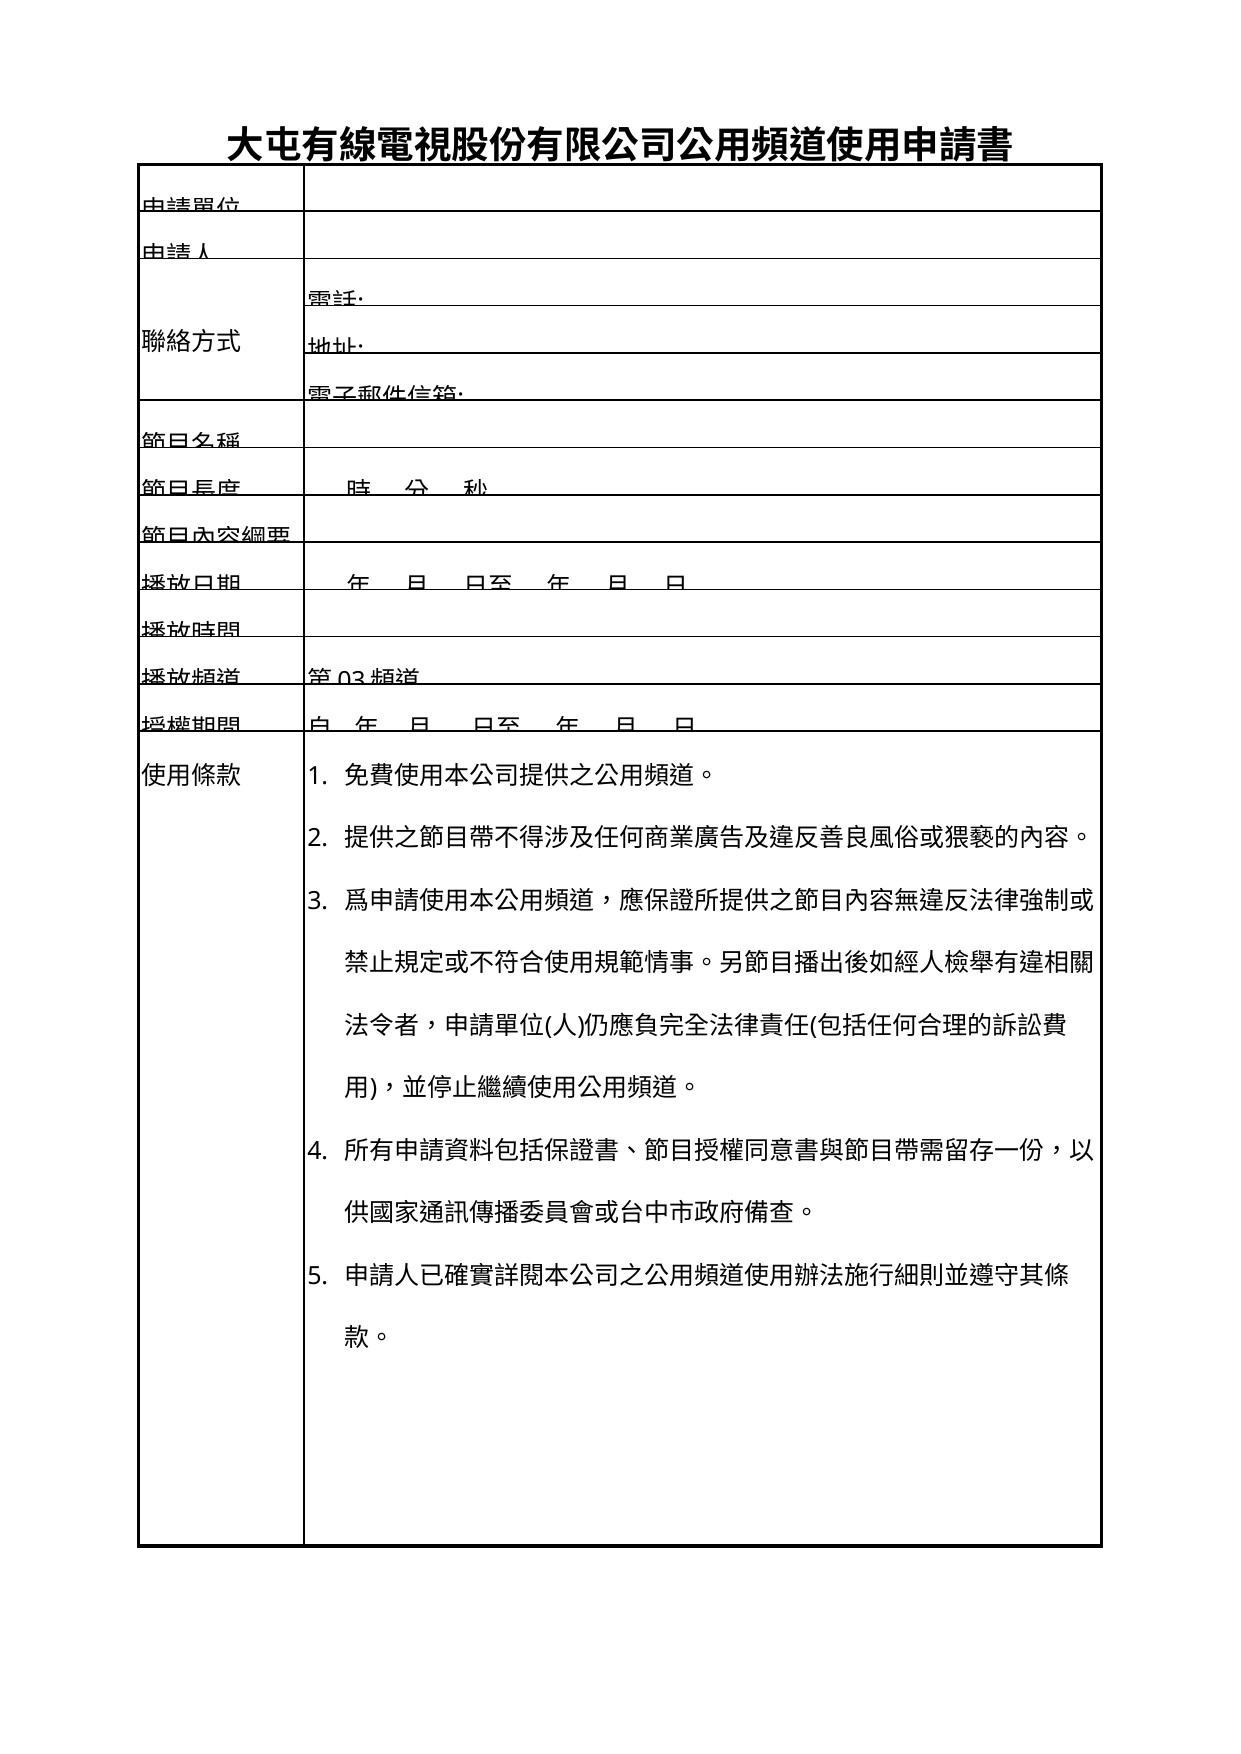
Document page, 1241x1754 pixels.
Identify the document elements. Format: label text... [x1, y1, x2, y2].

table_cell 節目內容綱要 [140, 496, 303, 541]
table_cell 使用條款 [140, 732, 303, 1544]
table_cell 節目名稱 [140, 401, 303, 447]
table_cell 年 月 日至 年 月 日 [305, 543, 1100, 588]
table_header [305, 166, 1100, 210]
table_cell [305, 401, 1100, 447]
table_cell 第03頻道 [305, 637, 1100, 683]
table_cell [305, 212, 1100, 257]
table_cell [305, 496, 1100, 541]
table_cell 授權期間 [140, 685, 303, 730]
table_cell [305, 590, 1100, 636]
table_cell 申請人 [140, 212, 303, 257]
text 大屯有線電視股份有限公司公用頻道使用申請書 [118, 100, 1122, 163]
table_cell 播放日期 [140, 543, 303, 588]
table_cell 電子郵件信箱: [305, 354, 1100, 399]
table_cell 聯絡方式 [140, 259, 303, 399]
table_cell 播放頻道 [140, 637, 303, 683]
table_header 申請單位 [140, 166, 303, 210]
table_cell 免費使用本公司提供之公用頻道。 提供之節目帶不得涉及任何商業廣告及違反善良風俗或猥褻的內容。 爲申請使用本公用頻道，應保證所提供之節目內容無違反法律強制或禁止規定或不符合使用規範情事。另節目播出後如經人檢舉有違相關法令者，申請單位(人)仍應負完全法律責任(包括任何合理的訴訟費用)，並停止繼續使用公用頻道。 所有申請資料包括保證書、節目授權同意書與節目帶需留存一份，以供國家通訊傳播委員會或台中市政府備查。 申請人已確實詳閱本公司之公用頻道使用辦法施行細則並遵守其條款。 [305, 732, 1100, 1544]
table_cell 地址: [305, 306, 1100, 352]
table_cell 時 分 秒 [305, 448, 1100, 494]
table_cell 節目長度 [140, 448, 303, 494]
table_cell 自 年 月 日至 年 月 日 [305, 685, 1100, 730]
table_cell 播放時間 [140, 590, 303, 636]
table_cell 電話: [305, 259, 1100, 305]
